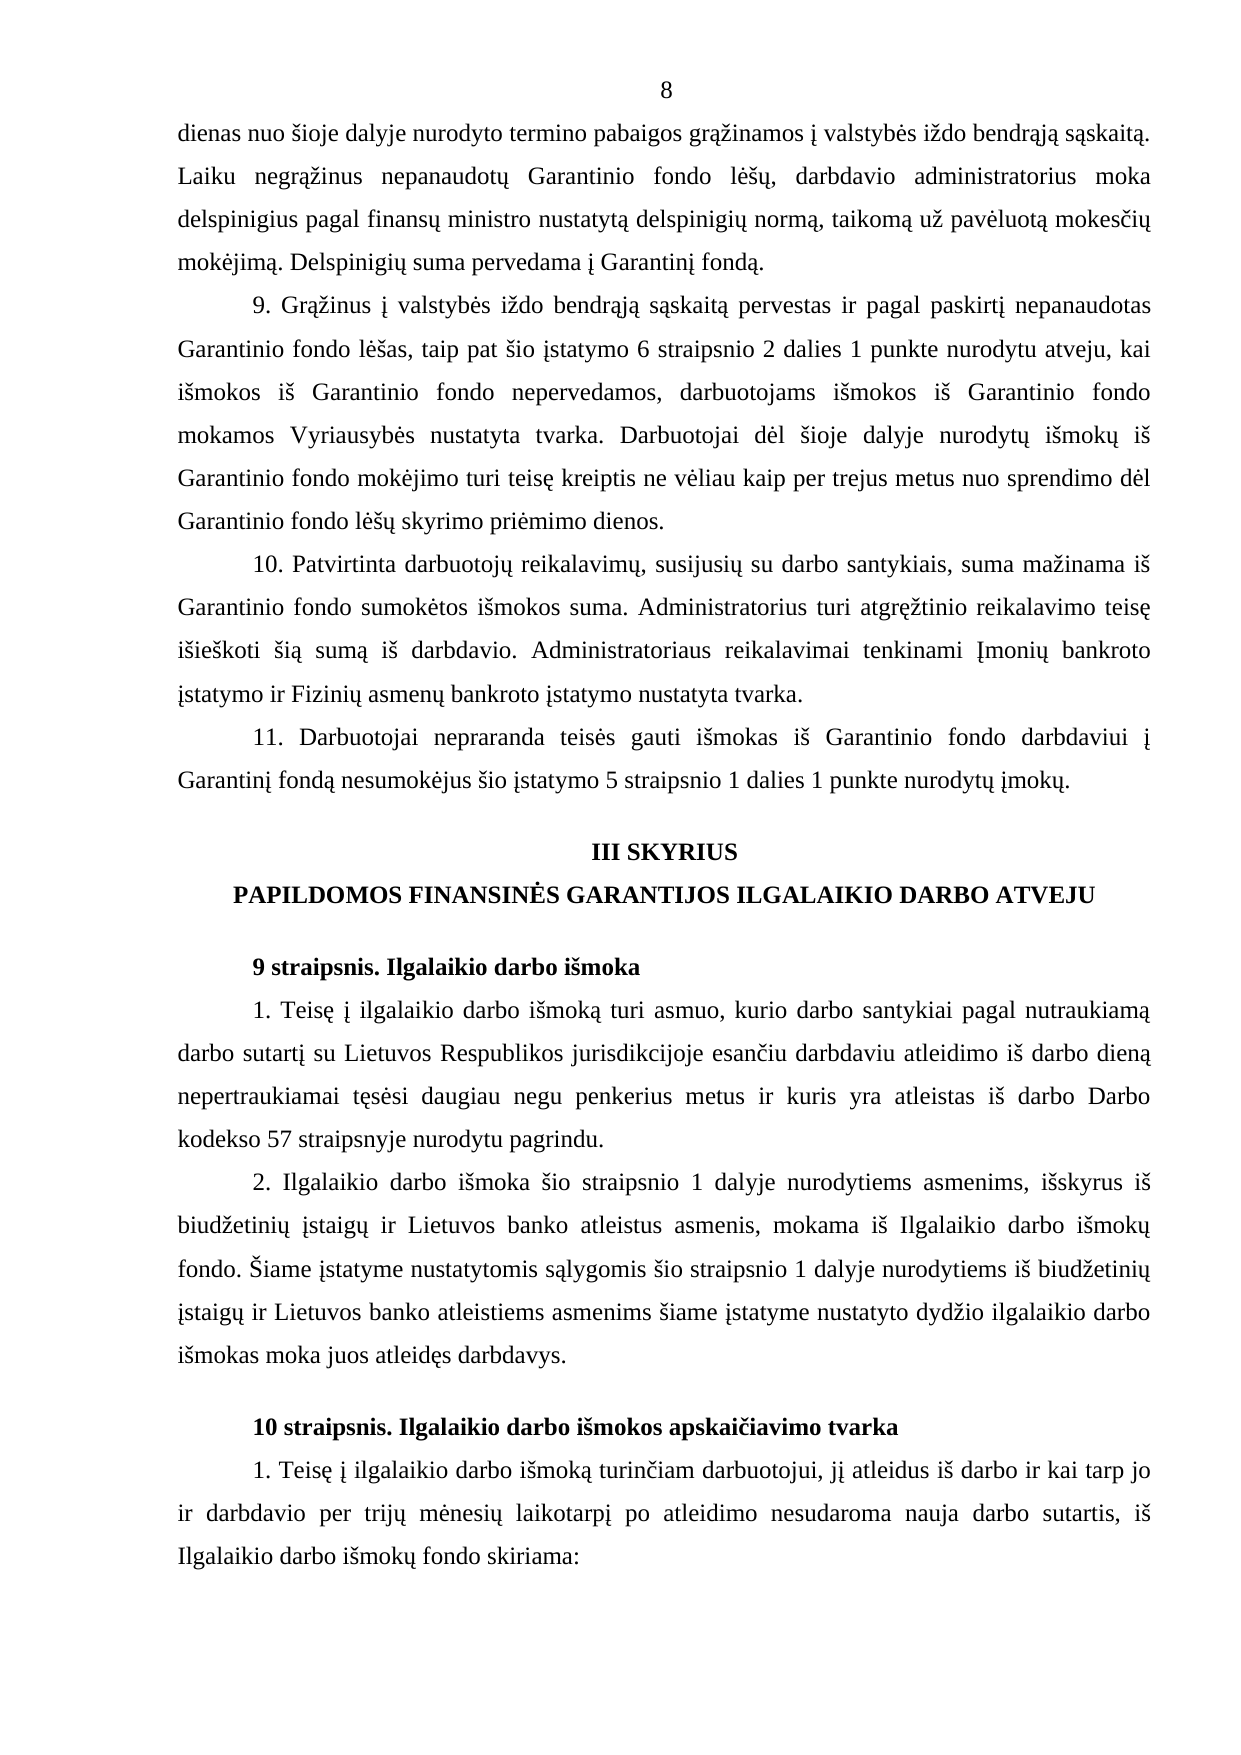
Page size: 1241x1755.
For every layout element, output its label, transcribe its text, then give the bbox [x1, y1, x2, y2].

text dienas nuo šioje dalyje nurodyto termino pabaigos grąžinamos į valstybės iždo bendrąją sąskaitą. Laiku negrąžinus nepanaudotų Garantinio fondo lėšų, darbdavio administratorius moka delspinigius pagal finansų ministro nustatytą delspinigių normą, taikomą už pavėluotą mokesčių mokėjimą. Delspinigių suma pervedama į Garantinį fondą. [177, 118, 1152, 276]
text III SKYRIUS [177, 837, 1152, 866]
text PAPILDOMOS FINANSINĖS GARANTIJOS ILGALAIKIO DARBO ATVEJU [177, 880, 1152, 909]
text 9 straipsnis. Ilgalaikio darbo išmoka [177, 952, 1152, 981]
text 2. Ilgalaikio darbo išmoka šio straipsnio 1 dalyje nurodytiems asmenims, išskyrus iš biudžetinių įstaigų ir Lietuvos banko atleistus asmenis, mokama iš Ilgalaikio darbo išmokų fondo. Šiame įstatyme nustatytomis sąlygomis šio straipsnio 1 dalyje nurodytiems iš biudžetinių įstaigų ir Lietuvos banko atleistiems asmenims šiame įstatyme nustatyto dydžio ilgalaikio darbo išmokas moka juos atleidęs darbdavys. [177, 1167, 1152, 1369]
text 10. Patvirtinta darbuotojų reikalavimų, susijusių su darbo santykiais, suma mažinama iš Garantinio fondo sumokėtos išmokos suma. Administratorius turi atgręžtinio reikalavimo teisę išieškoti šią sumą iš darbdavio. Administratoriaus reikalavimai tenkinami Įmonių bankroto įstatymo ir Fizinių asmenų bankroto įstatymo nustatyta tvarka. [177, 549, 1152, 707]
text 11. Darbuotojai nepraranda teisės gauti išmokas iš Garantinio fondo darbdaviui į Garantinį fondą nesumokėjus šio įstatymo 5 straipsnio 1 dalies 1 punkte nurodytų įmokų. [177, 722, 1152, 794]
text 1. Teisę į ilgalaikio darbo išmoką turinčiam darbuotojui, jį atleidus iš darbo ir kai tarp jo ir darbdavio per trijų mėnesių laikotarpį po atleidimo nesudaroma nauja darbo sutartis, iš Ilgalaikio darbo išmokų fondo skiriama: [177, 1455, 1152, 1570]
text 1. Teisę į ilgalaikio darbo išmoką turi asmuo, kurio darbo santykiai pagal nutraukiamą darbo sutartį su Lietuvos Respublikos jurisdikcijoje esančiu darbdaviu atleidimo iš darbo dieną nepertraukiamai tęsėsi daugiau negu penkerius metus ir kuris yra atleistas iš darbo Darbo kodekso 57 straipsnyje nurodytu pagrindu. [177, 995, 1152, 1153]
text 10 straipsnis. Ilgalaikio darbo išmokos apskaičiavimo tvarka [177, 1412, 1152, 1441]
text 9. Grąžinus į valstybės iždo bendrąją sąskaitą pervestas ir pagal paskirtį nepanaudotas Garantinio fondo lėšas, taip pat šio įstatymo 6 straipsnio 2 dalies 1 punkte nurodytu atveju, kai išmokos iš Garantinio fondo nepervedamos, darbuotojams išmokos iš Garantinio fondo mokamos Vyriausybės nustatyta tvarka. Darbuotojai dėl šioje dalyje nurodytų išmokų iš Garantinio fondo mokėjimo turi teisę kreiptis ne vėliau kaip per trejus metus nuo sprendimo dėl Garantinio fondo lėšų skyrimo priėmimo dienos. [177, 291, 1152, 535]
